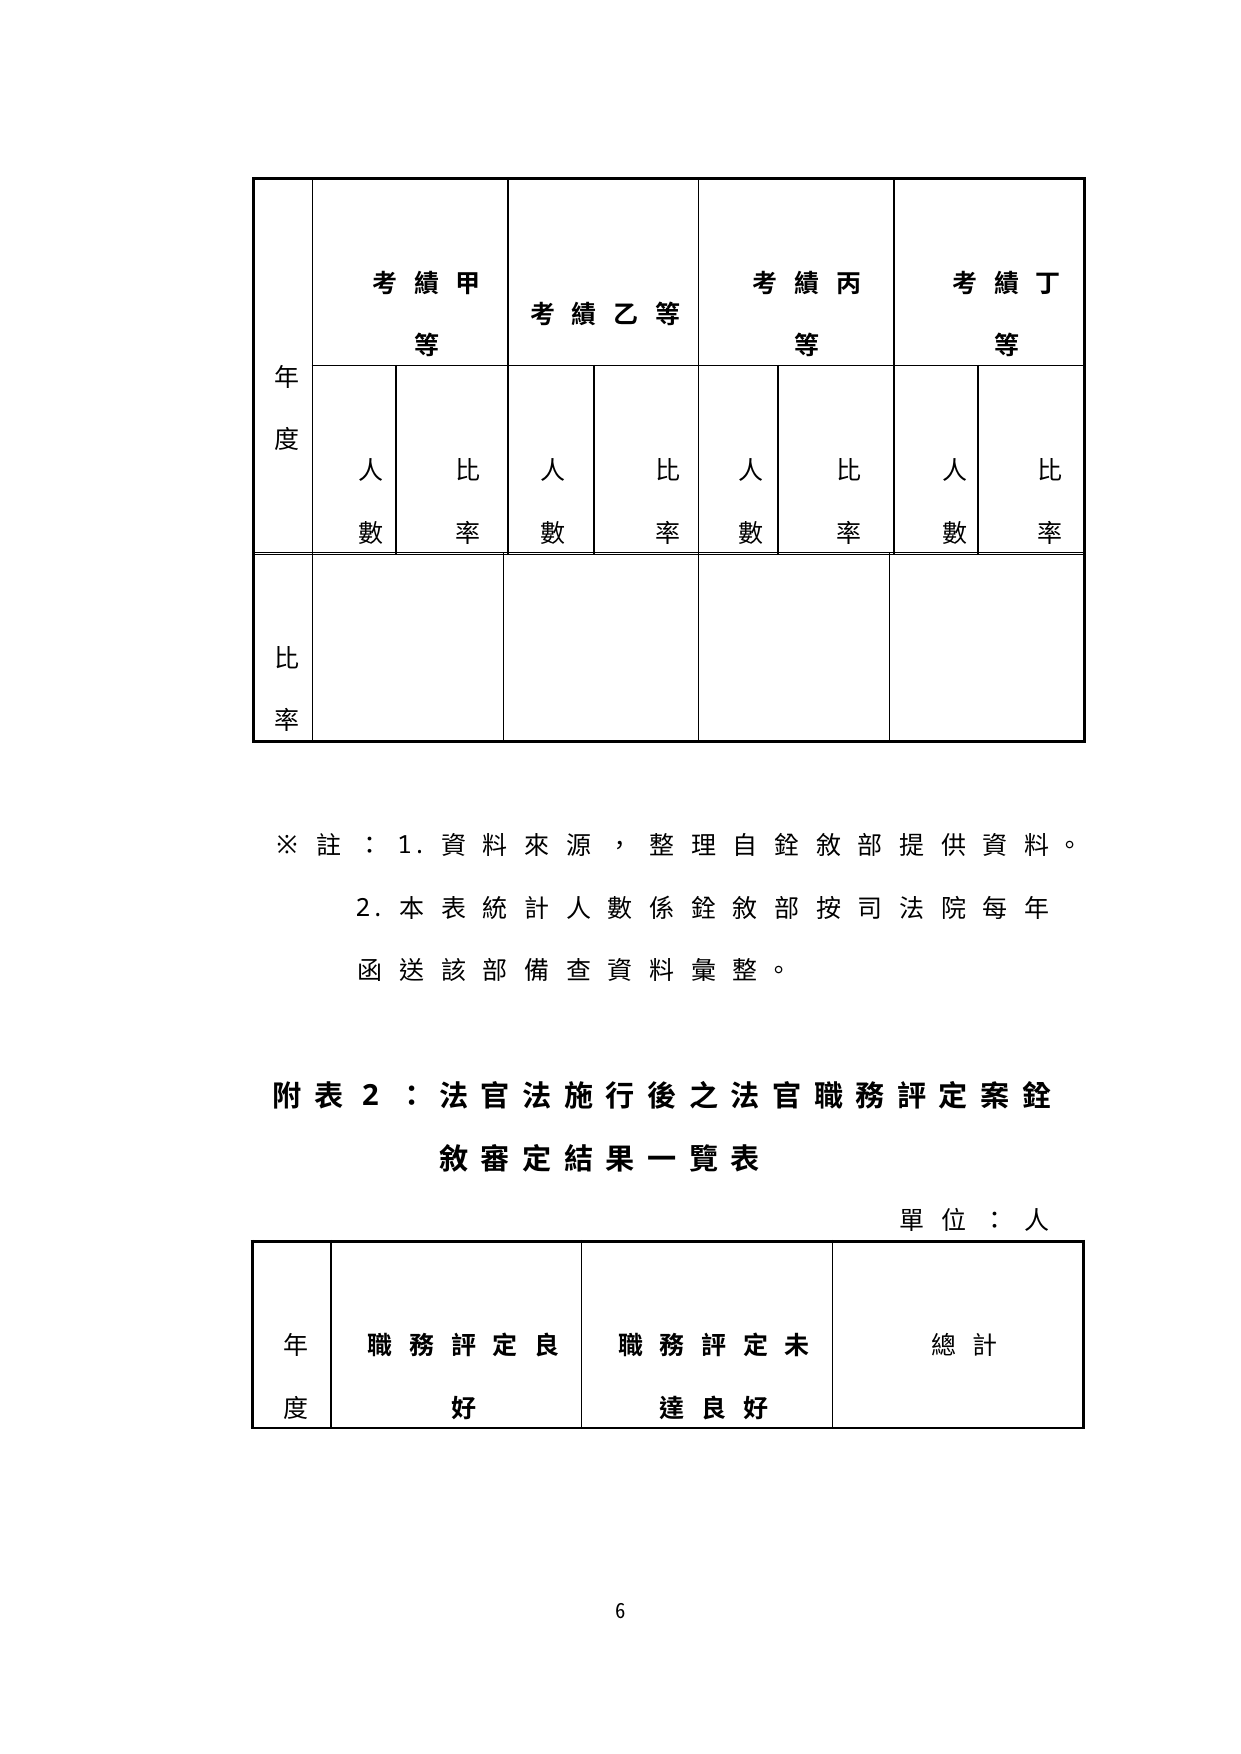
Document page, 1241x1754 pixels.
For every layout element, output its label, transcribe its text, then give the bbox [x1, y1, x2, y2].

table_cell [699, 555, 889, 740]
table_header 考績乙等 [509, 180, 698, 365]
table_cell [890, 555, 1083, 740]
table_cell 比率 [255, 555, 312, 740]
table_cell 人數 [895, 366, 977, 552]
table_cell 比率 [397, 366, 507, 552]
text 單位：人 [241, 1177, 1058, 1240]
table_header 考績丙等 [699, 180, 893, 365]
table_header 年度 [254, 1243, 330, 1427]
table_cell 比率 [779, 366, 893, 552]
table_cell 人數 [509, 366, 593, 552]
table_header 職務評定良好 [332, 1243, 581, 1427]
table_cell 人數 [699, 366, 777, 552]
table_cell 比率 [595, 366, 698, 552]
table_cell [313, 555, 503, 740]
table_cell 人數 [313, 366, 395, 552]
table_header 總計 [833, 1243, 1082, 1427]
table_header 考績丁等 [895, 180, 1083, 365]
text ※註：1.資料來源，整理自銓敘部提供資料。 [242, 802, 1058, 865]
text 2.本表統計人數係銓敘部按司法院每年函送該部備查資料彙整。 [318, 865, 1058, 990]
table_cell 比率 [979, 366, 1083, 552]
table_cell [504, 555, 698, 740]
table_header 年度 [255, 180, 312, 552]
table_header 考績甲等 [313, 180, 507, 365]
text 附表2：法官法施行後之法官職務評定案銓敘審定結果一覽表 [241, 1052, 1058, 1177]
table_header 職務評定未達良好 [582, 1243, 832, 1427]
